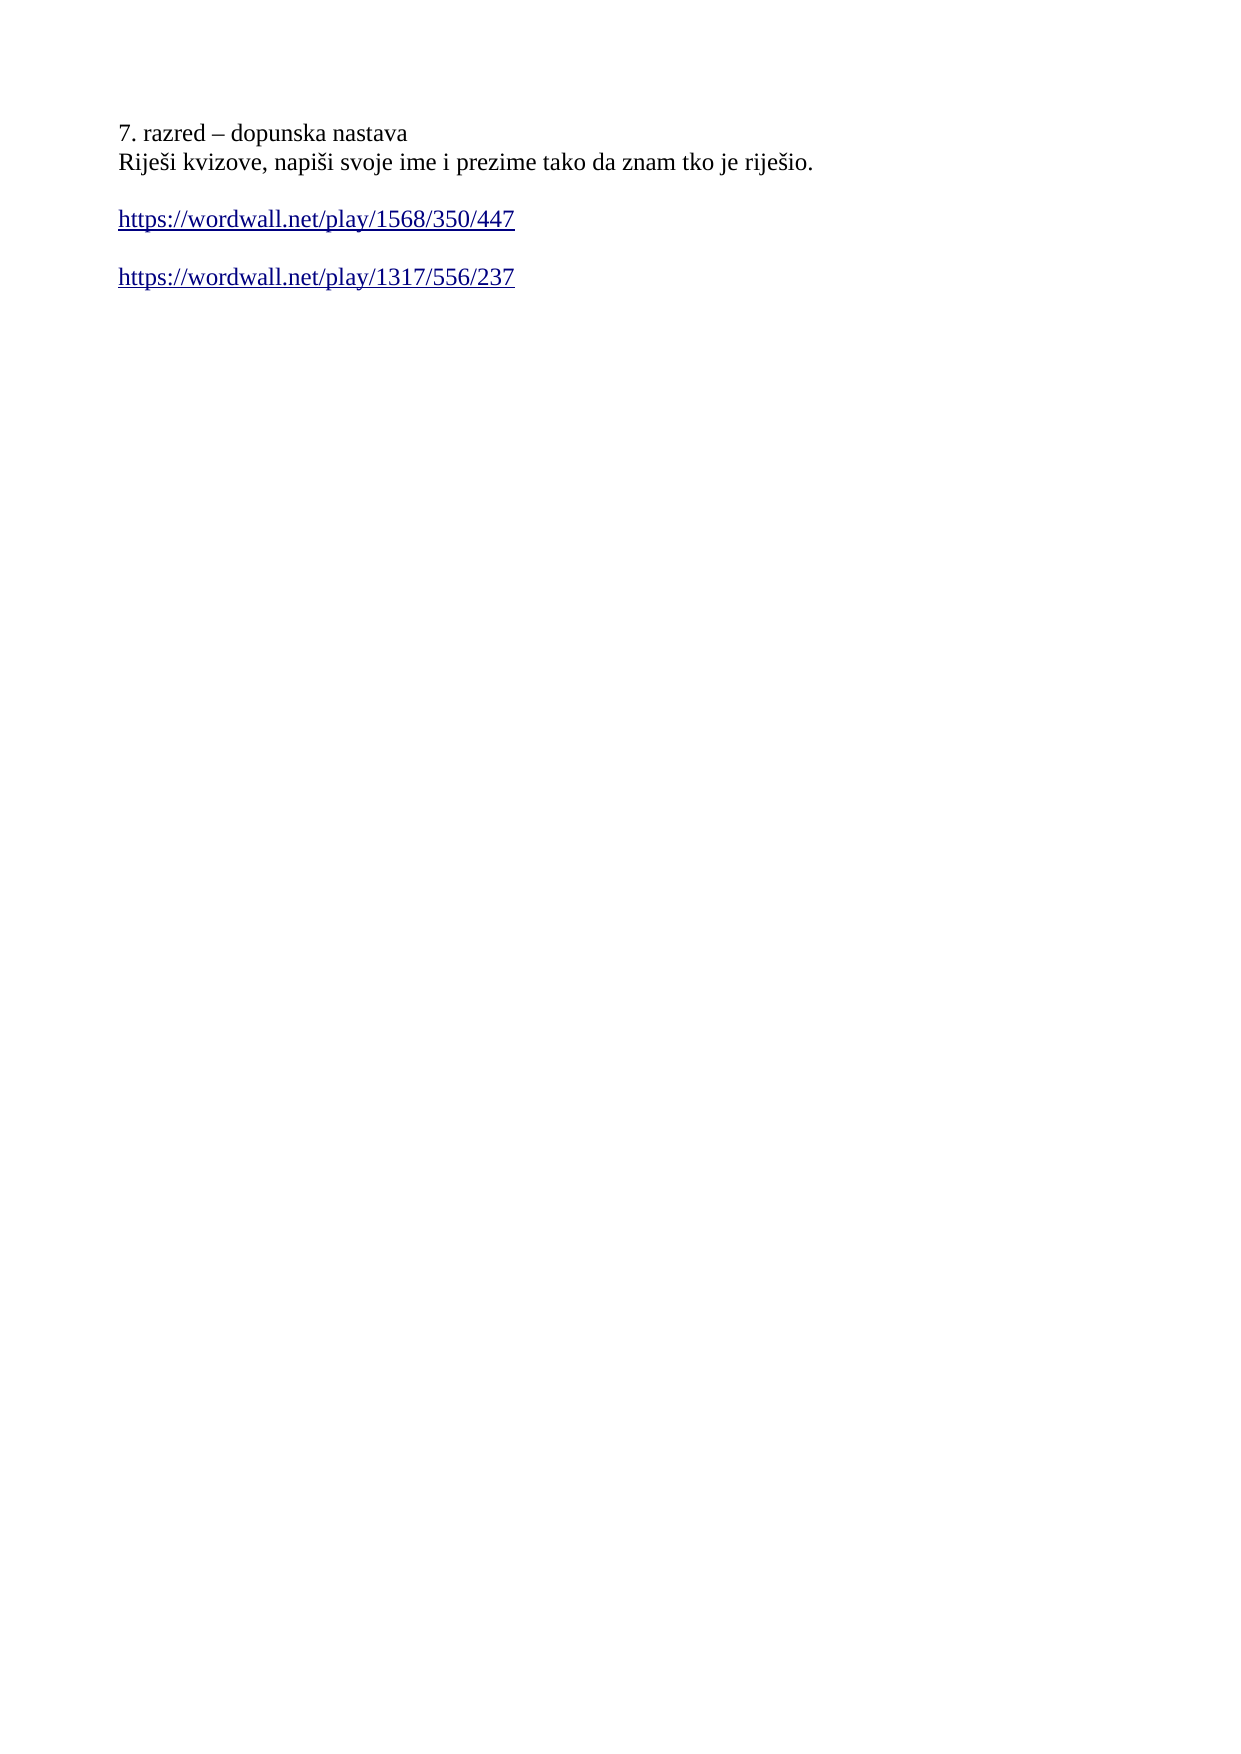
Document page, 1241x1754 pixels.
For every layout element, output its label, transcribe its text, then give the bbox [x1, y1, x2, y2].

text https://wordwall.net/play/1568/350/447 [118, 204, 1122, 233]
text https://wordwall.net/play/1317/556/237 [118, 262, 1122, 291]
text Riješi kvizove, napiši svoje ime i prezime tako da znam tko je riješio. [118, 147, 1122, 176]
text 7. razred – dopunska nastava [118, 118, 1122, 147]
